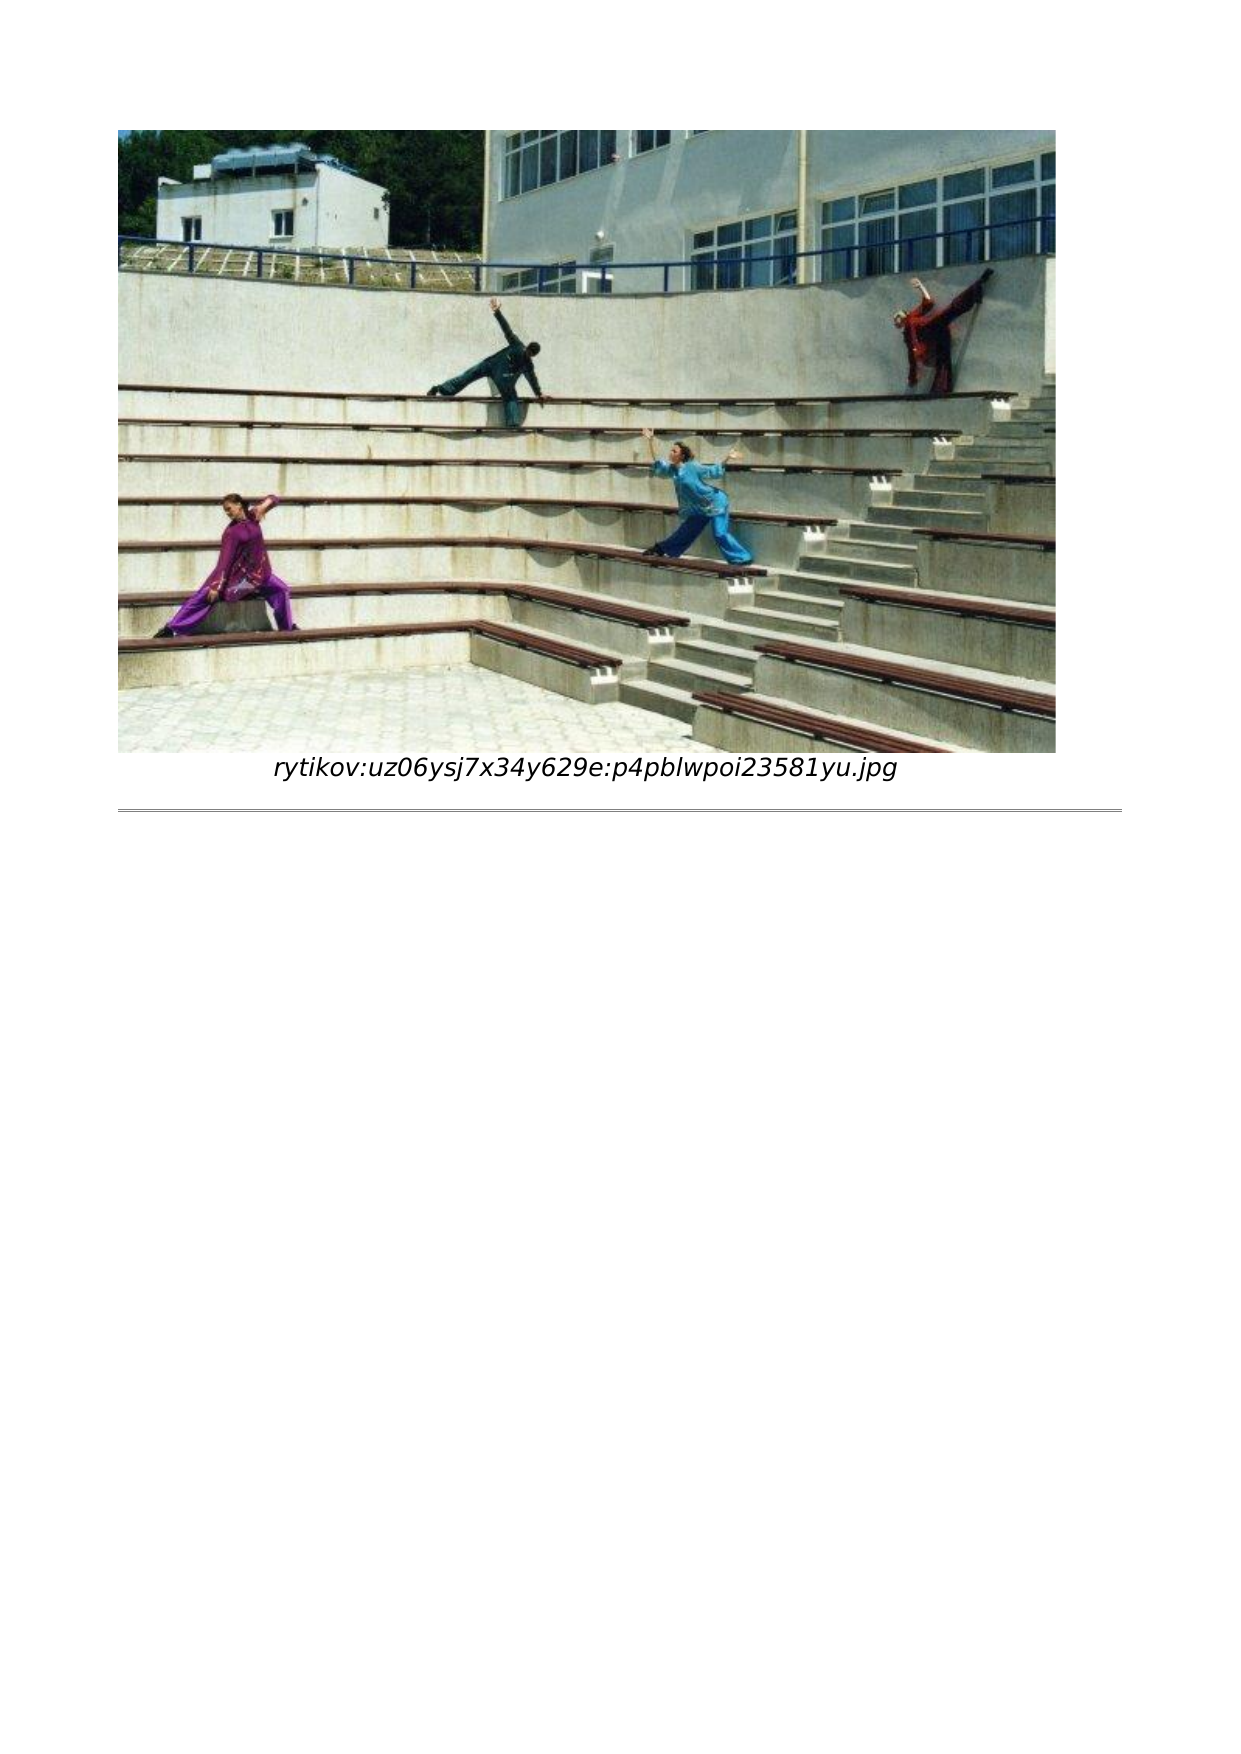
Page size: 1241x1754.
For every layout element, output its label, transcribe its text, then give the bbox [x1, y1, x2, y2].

picture [118, 130, 1056, 753]
text rytikov:uz06ysj7x34y629e:p4pblwpoi23581yu.jpg [118, 753, 1056, 782]
